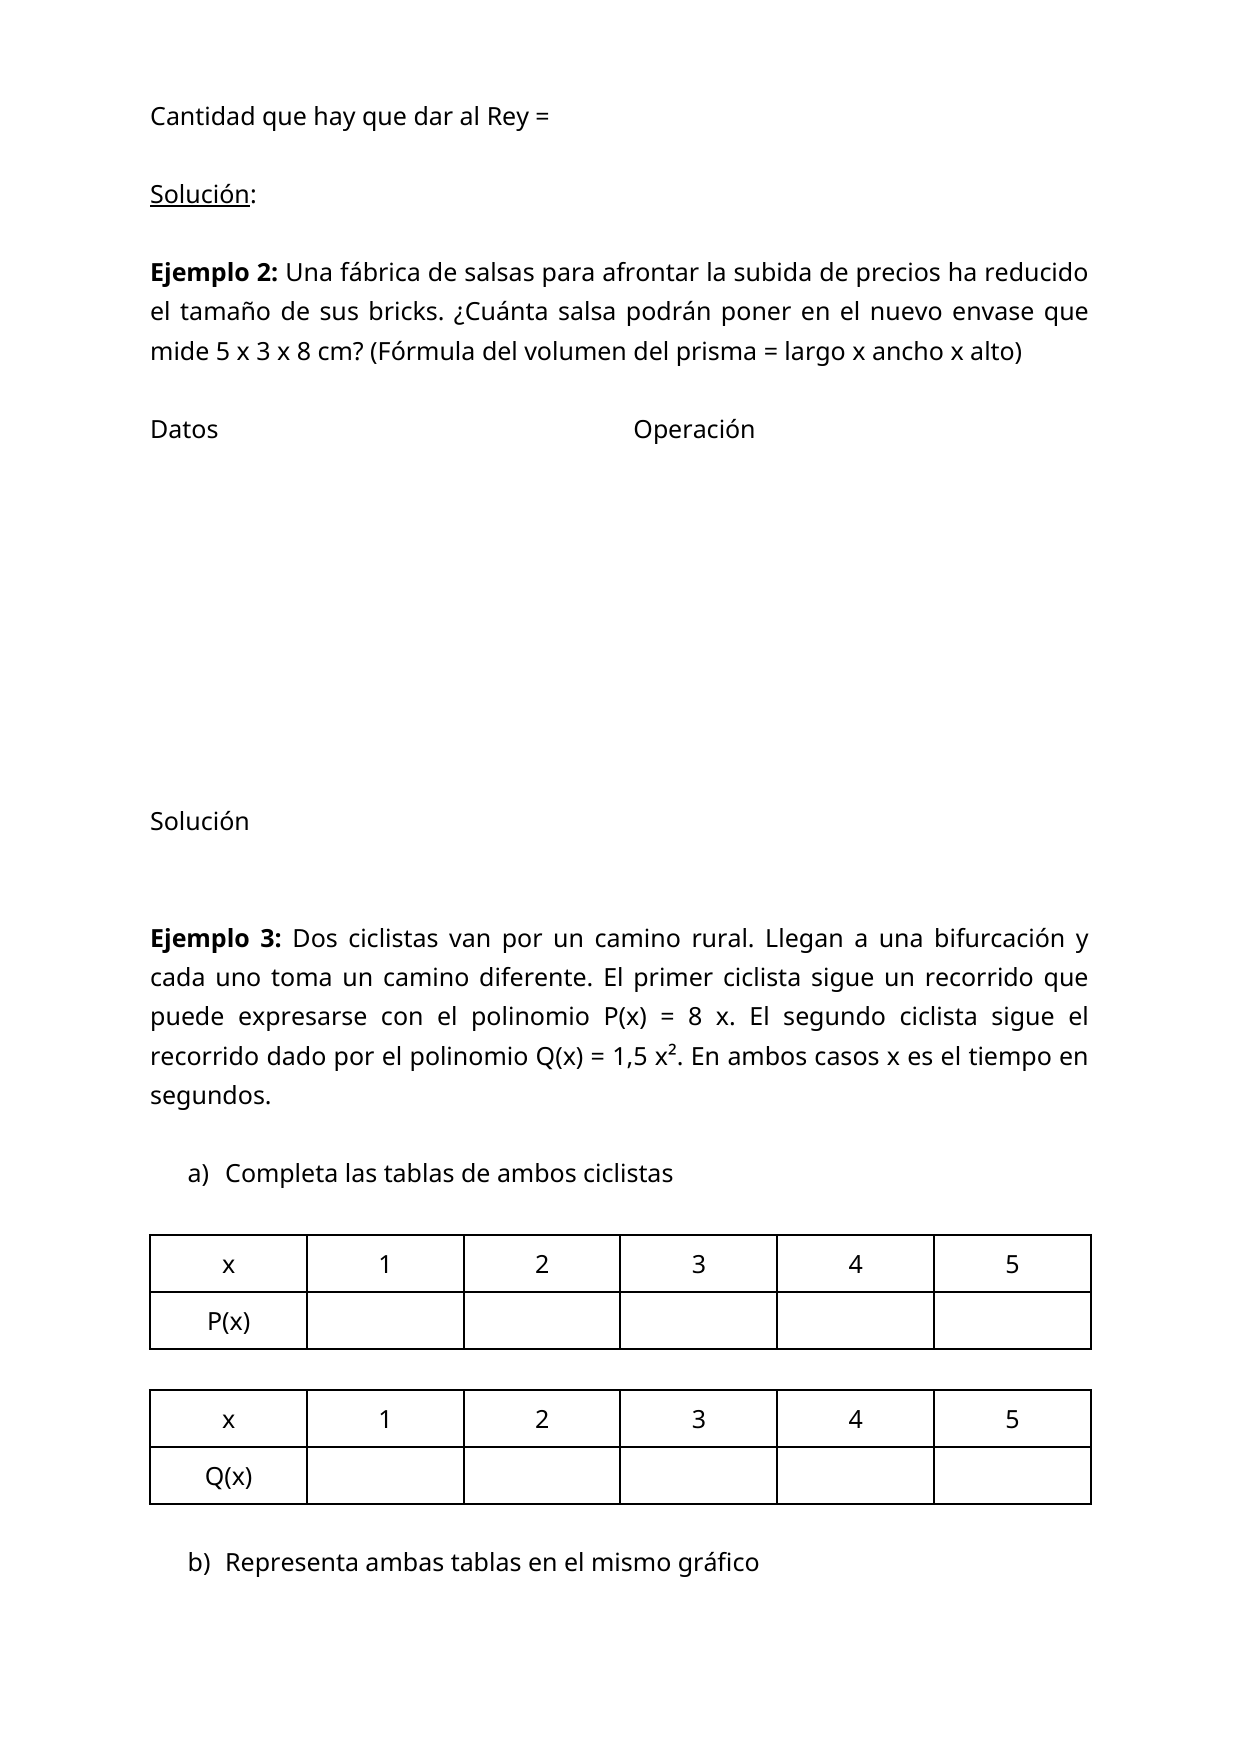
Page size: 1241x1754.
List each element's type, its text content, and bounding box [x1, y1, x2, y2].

table_header 3 [621, 1236, 776, 1291]
text Ejemplo 2: Una fábrica de salsas para afrontar la subida de precios ha reducido el tamaño de sus bricks. ¿Cuánta salsa podrán poner en el nuevo envase que mide 5 x 3 x 8 cm? (Fórmula del volumen del prisma = largo x ancho x alto) [150, 255, 1090, 367]
text Ejemplo 3: Dos ciclistas van por un camino rural. Llegan a una bifurcación y cada uno toma un camino diferente. El primer ciclista sigue un recorrido que puede expresarse con el polinomio P(x) = 8 x. El segundo ciclista sigue el recorrido dado por el polinomio Q(x) = 1,5 x². En ambos casos x es el tiempo en segundos. [150, 921, 1090, 1111]
table_cell [465, 1448, 619, 1503]
table_header 4 [778, 1391, 933, 1446]
table_header 5 [935, 1236, 1090, 1291]
text Solución [150, 803, 1090, 837]
table_cell [621, 1448, 776, 1503]
table_cell [778, 1448, 933, 1503]
table_cell [935, 1293, 1090, 1348]
table_cell [621, 1293, 776, 1348]
table_header 3 [621, 1391, 776, 1446]
table_cell [778, 1293, 933, 1348]
table_header 4 [778, 1236, 933, 1291]
table_cell P(x) [151, 1293, 306, 1348]
table_header 2 [465, 1236, 619, 1291]
text Datos Operación [150, 411, 1090, 446]
table_header x [151, 1391, 306, 1446]
table_header x [151, 1236, 306, 1291]
table_header 5 [935, 1391, 1090, 1446]
table_cell [308, 1293, 463, 1348]
table_header 1 [308, 1236, 463, 1291]
text Cantidad que hay que dar al Rey = [150, 98, 1090, 132]
list Representa ambas tablas en el mismo gráfico [187, 1544, 1090, 1578]
text Solución: [150, 176, 1090, 211]
table_cell Q(x) [151, 1448, 306, 1503]
table_cell [935, 1448, 1090, 1503]
table_cell [308, 1448, 463, 1503]
table_header 2 [465, 1391, 619, 1446]
table_header 1 [308, 1391, 463, 1446]
table_cell [465, 1293, 619, 1348]
list Completa las tablas de ambos ciclistas [187, 1156, 1090, 1190]
